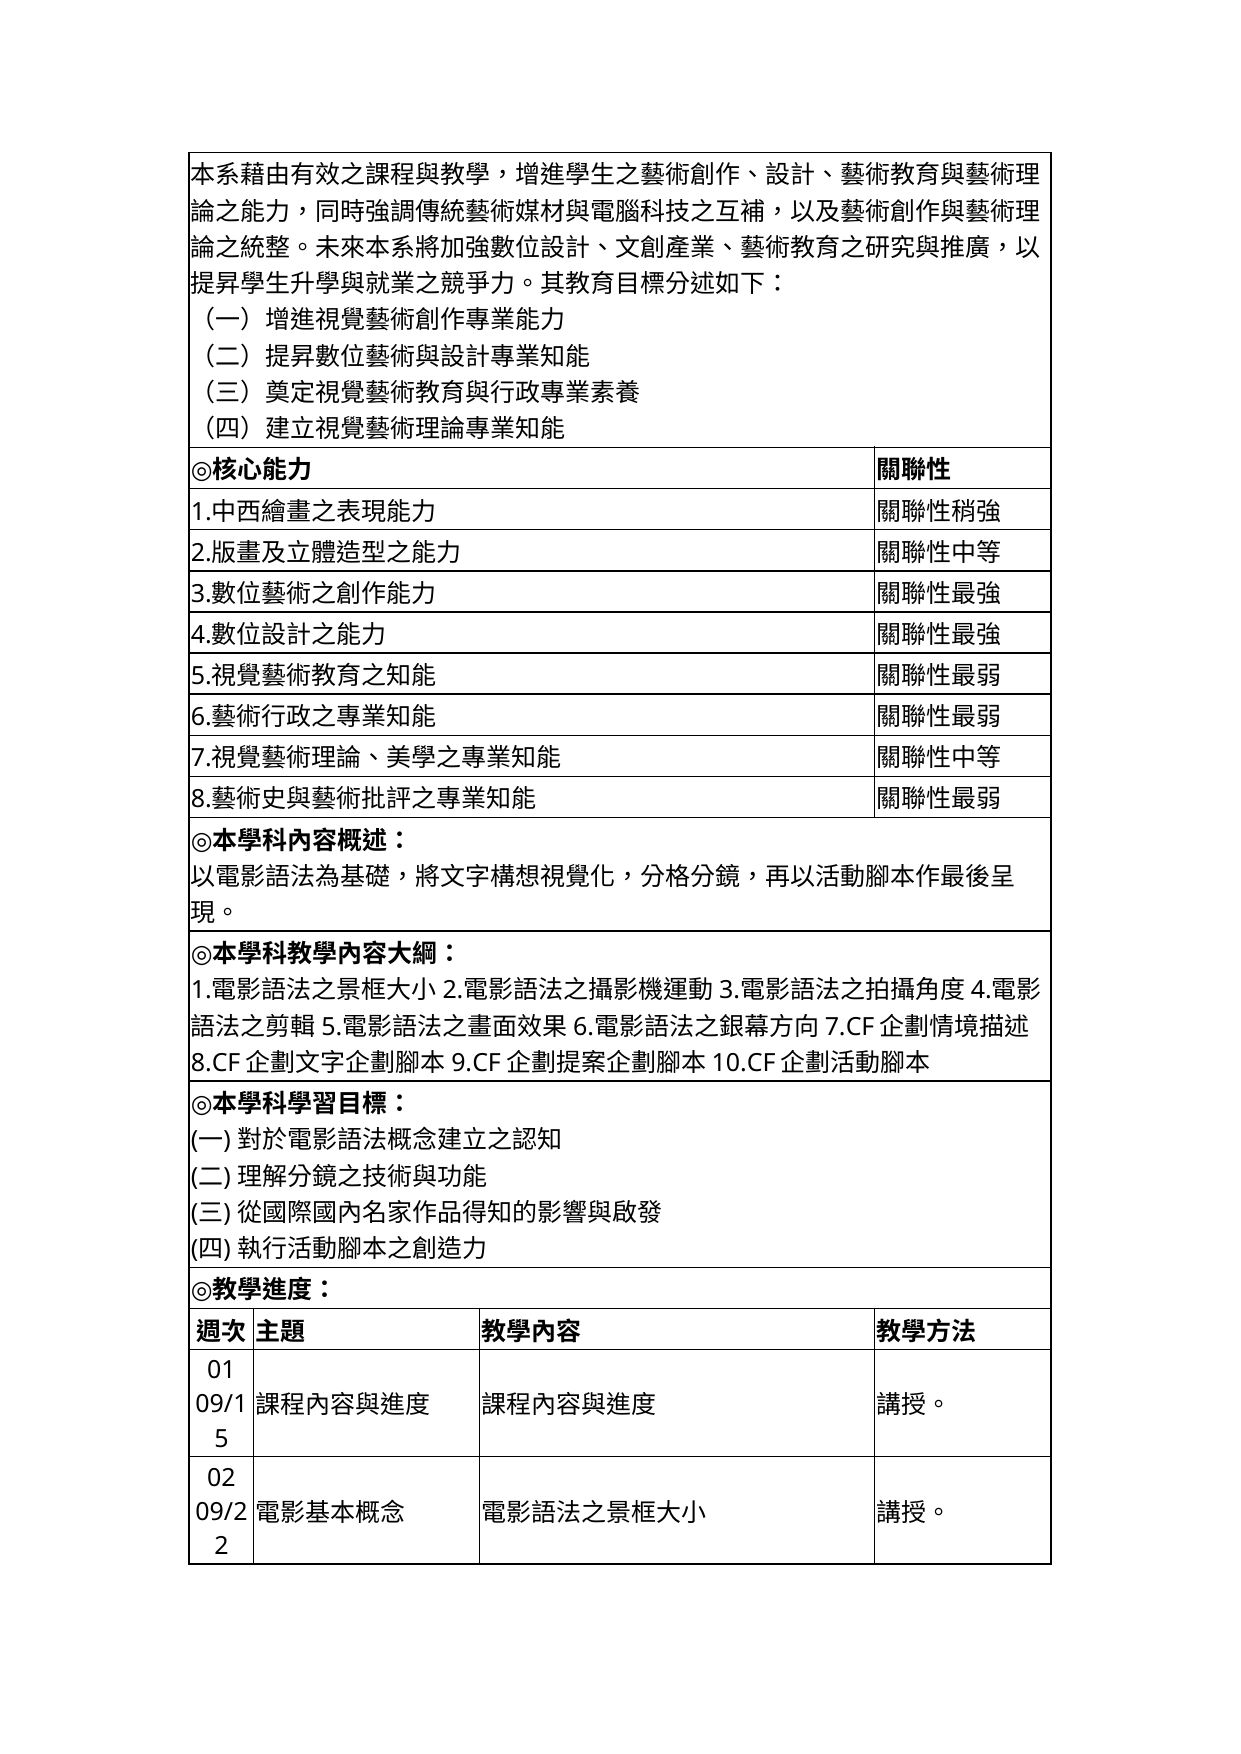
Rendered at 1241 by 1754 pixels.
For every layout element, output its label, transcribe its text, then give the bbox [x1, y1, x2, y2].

table_cell 8.藝術史與藝術批評之專業知能 [190, 777, 874, 817]
table_cell 關聯性稍強 [875, 489, 1050, 529]
table_cell 電影語法之景框大小 [480, 1457, 874, 1563]
table_cell 7.視覺藝術理論、美學之專業知能 [190, 736, 874, 776]
table_cell 關聯性最強 [875, 572, 1050, 611]
table_cell 關聯性中等 [875, 736, 1050, 776]
table_cell 2.版畫及立體造型之能力 [190, 530, 874, 570]
table_cell 3.數位藝術之創作能力 [190, 572, 874, 611]
table_cell 講授。 [875, 1457, 1050, 1563]
table_cell 課程內容與進度 [480, 1350, 874, 1456]
table_cell 02 09/22 [190, 1457, 253, 1563]
table_cell 教學內容 [480, 1309, 874, 1349]
table_cell 課程內容與進度 [254, 1350, 479, 1456]
table_cell ◎本學科內容概述： 以電影語法為基礎，將文字構想視覺化，分格分鏡，再以活動腳本作最後呈現。 [190, 818, 1050, 930]
table_cell 6.藝術行政之專業知能 [190, 695, 874, 734]
table_cell 主題 [254, 1309, 479, 1349]
table_cell 關聯性最弱 [875, 654, 1050, 693]
table_cell ◎教學進度： [190, 1268, 1050, 1308]
table_cell 5.視覺藝術教育之知能 [190, 654, 874, 693]
table_cell 01 09/15 [190, 1350, 253, 1456]
table_cell 教學方法 [875, 1309, 1050, 1349]
table_header 本系藉由有效之課程與教學，增進學生之藝術創作、設計、藝術教育與藝術理論之能力，同時強調傳統藝術媒材與電腦科技之互補，以及藝術創作與藝術理論之統整。未來本系將加強數位設計、文創產業、藝術教育之研究與推廣，以提昇學生升學與就業之競爭力。其教育目標分述如下： （一）增進視覺藝術創作專業能力 （二）提昇數位藝術與設計專業知能 （三）奠定視覺藝術教育與行政專業素養 （四）建立視覺藝術理論專業知能 [190, 153, 1050, 446]
table_cell 關聯性最強 [875, 613, 1050, 652]
table_cell 講授。 [875, 1350, 1050, 1456]
table_cell ◎本學科學習目標： (一) 對於電影語法概念建立之認知 (二) 理解分鏡之技術與功能 (三) 從國際國內名家作品得知的影響與啟發 (四) 執行活動腳本之創造力 [190, 1082, 1050, 1266]
table_cell 關聯性最弱 [875, 777, 1050, 817]
table_cell 關聯性 [875, 448, 1050, 488]
table_cell 4.數位設計之能力 [190, 613, 874, 652]
table_cell 1.中西繪畫之表現能力 [190, 489, 874, 529]
table_cell 週次 [190, 1309, 253, 1349]
table_cell ◎核心能力 [190, 448, 874, 488]
table_cell 電影基本概念 [254, 1457, 479, 1563]
table_cell ◎本學科教學內容大綱： 1.電影語法之景框大小 2.電影語法之攝影機運動 3.電影語法之拍攝角度 4.電影語法之剪輯 5.電影語法之畫面效果 6.電影語法之銀幕方向 7.CF企劃情境描述 8.CF企劃文字企劃腳本 9.CF企劃提案企劃腳本 10.CF企劃活動腳本 [190, 932, 1050, 1080]
table_cell 關聯性中等 [875, 530, 1050, 570]
table_cell 關聯性最弱 [875, 695, 1050, 734]
